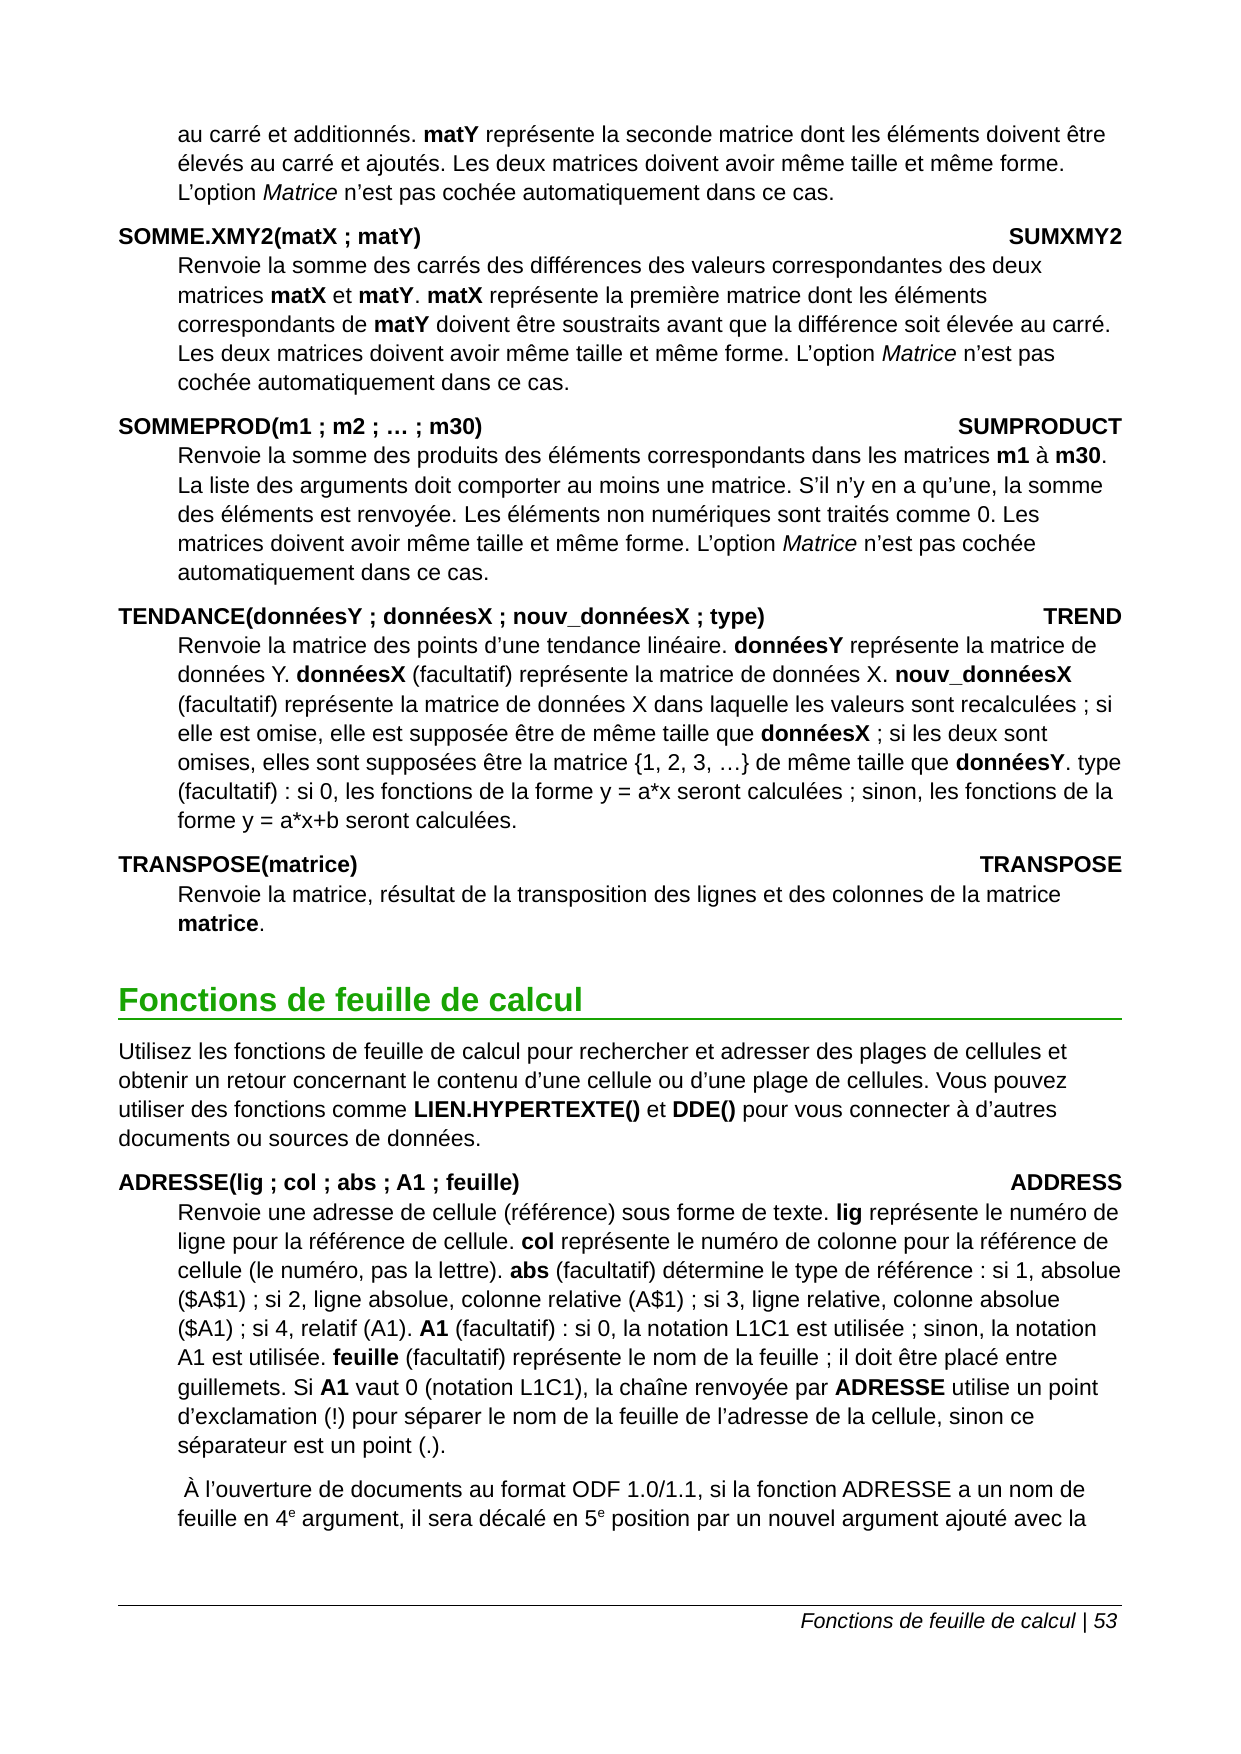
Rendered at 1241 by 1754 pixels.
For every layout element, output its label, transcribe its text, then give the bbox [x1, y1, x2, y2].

subtitle Fonctions de feuille de calcul [118, 980, 1122, 1018]
text SOMME.XMY2(matX ; matY) SUMXMY2 [118, 220, 1122, 250]
list Renvoie la matrice des points d’une tendance linéaire. donnéesY représente la matrice de données Y. donnéesX (facultatif) représente la matrice de données X. nouv_donnéesX (facultatif) représente la matrice de données X dans laquelle les valeurs sont recalculées ; si elle est omise, elle est supposée être de même taille que donnéesX ; si les deux sont omises, elles sont supposées être la matrice {1, 2, 3, …} de même taille que donnéesY. type (facultatif) : si 0, les fonctions de la forme y = a*x seront calculées ; sinon, les fonctions de la forme y = a*x+b seront calculées. [177, 629, 1122, 834]
list au carré et additionnés. matY représente la seconde matrice dont les éléments doivent être élevés au carré et ajoutés. Les deux matrices doivent avoir même taille et même forme. L’option Matrice n’est pas cochée automatiquement dans ce cas. [177, 118, 1122, 206]
text TENDANCE(donnéesY ; donnéesX ; nouv_donnéesX ; type) TREND [118, 600, 1122, 629]
text ADRESSE(lig ; col ; abs ; A1 ; feuille) ADDRESS [118, 1166, 1122, 1196]
text TRANSPOSE(matrice) TRANSPOSE [118, 848, 1122, 878]
text Utilisez les fonctions de feuille de calcul pour rechercher et adresser des plages de cellules et obtenir un retour concernant le contenu d’une cellule ou d’une plage de cellules. Vous pouvez utiliser des fonctions comme LIEN.HYPERTEXTE() et DDE() pour vous connecter à d’autres documents ou sources de données. [118, 1035, 1122, 1152]
list Renvoie la somme des carrés des différences des valeurs correspondantes des deux matrices matX et matY. matX représente la première matrice dont les éléments correspondants de matY doivent être soustraits avant que la différence soit élevée au carré. Les deux matrices doivent avoir même taille et même forme. L’option Matrice n’est pas cochée automatiquement dans ce cas. [177, 250, 1122, 396]
list À l’ouverture de documents au format ODF 1.0/1.1, si la fonction ADRESSE a un nom de feuille en 4e argument, il sera décalé en 5e position par un nouvel argument ajouté avec la [177, 1473, 1122, 1531]
list Renvoie la matrice, résultat de la transposition des lignes et des colonnes de la matrice matrice. [177, 878, 1122, 936]
text SOMMEPROD(m1 ; m2 ; … ; m30) SUMPRODUCT [118, 410, 1122, 439]
list Renvoie la somme des produits des éléments correspondants dans les matrices m1 à m30. La liste des arguments doit comporter au moins une matrice. S’il n’y en a qu’une, la somme des éléments est renvoyée. Les éléments non numériques sont traités comme 0. Les matrices doivent avoir même taille et même forme. L’option Matrice n’est pas cochée automatiquement dans ce cas. [177, 439, 1122, 585]
list Renvoie une adresse de cellule (référence) sous forme de texte. lig représente le numéro de ligne pour la référence de cellule. col représente le numéro de colonne pour la référence de cellule (le numéro, pas la lettre). abs (facultatif) détermine le type de référence : si 1, absolue ($A$1) ; si 2, ligne absolue, colonne relative (A$1) ; si 3, ligne relative, colonne absolue ($A1) ; si 4, relatif (A1). A1 (facultatif) : si 0, la notation L1C1 est utilisée ; sinon, la notation A1 est utilisée. feuille (facultatif) représente le nom de la feuille ; il doit être placé entre guillemets. Si A1 vaut 0 (notation L1C1), la chaîne renvoyée par ADRESSE utilise un point d’exclamation (!) pour séparer le nom de la feuille de l’adresse de la cellule, sinon ce séparateur est un point (.). [177, 1196, 1122, 1458]
